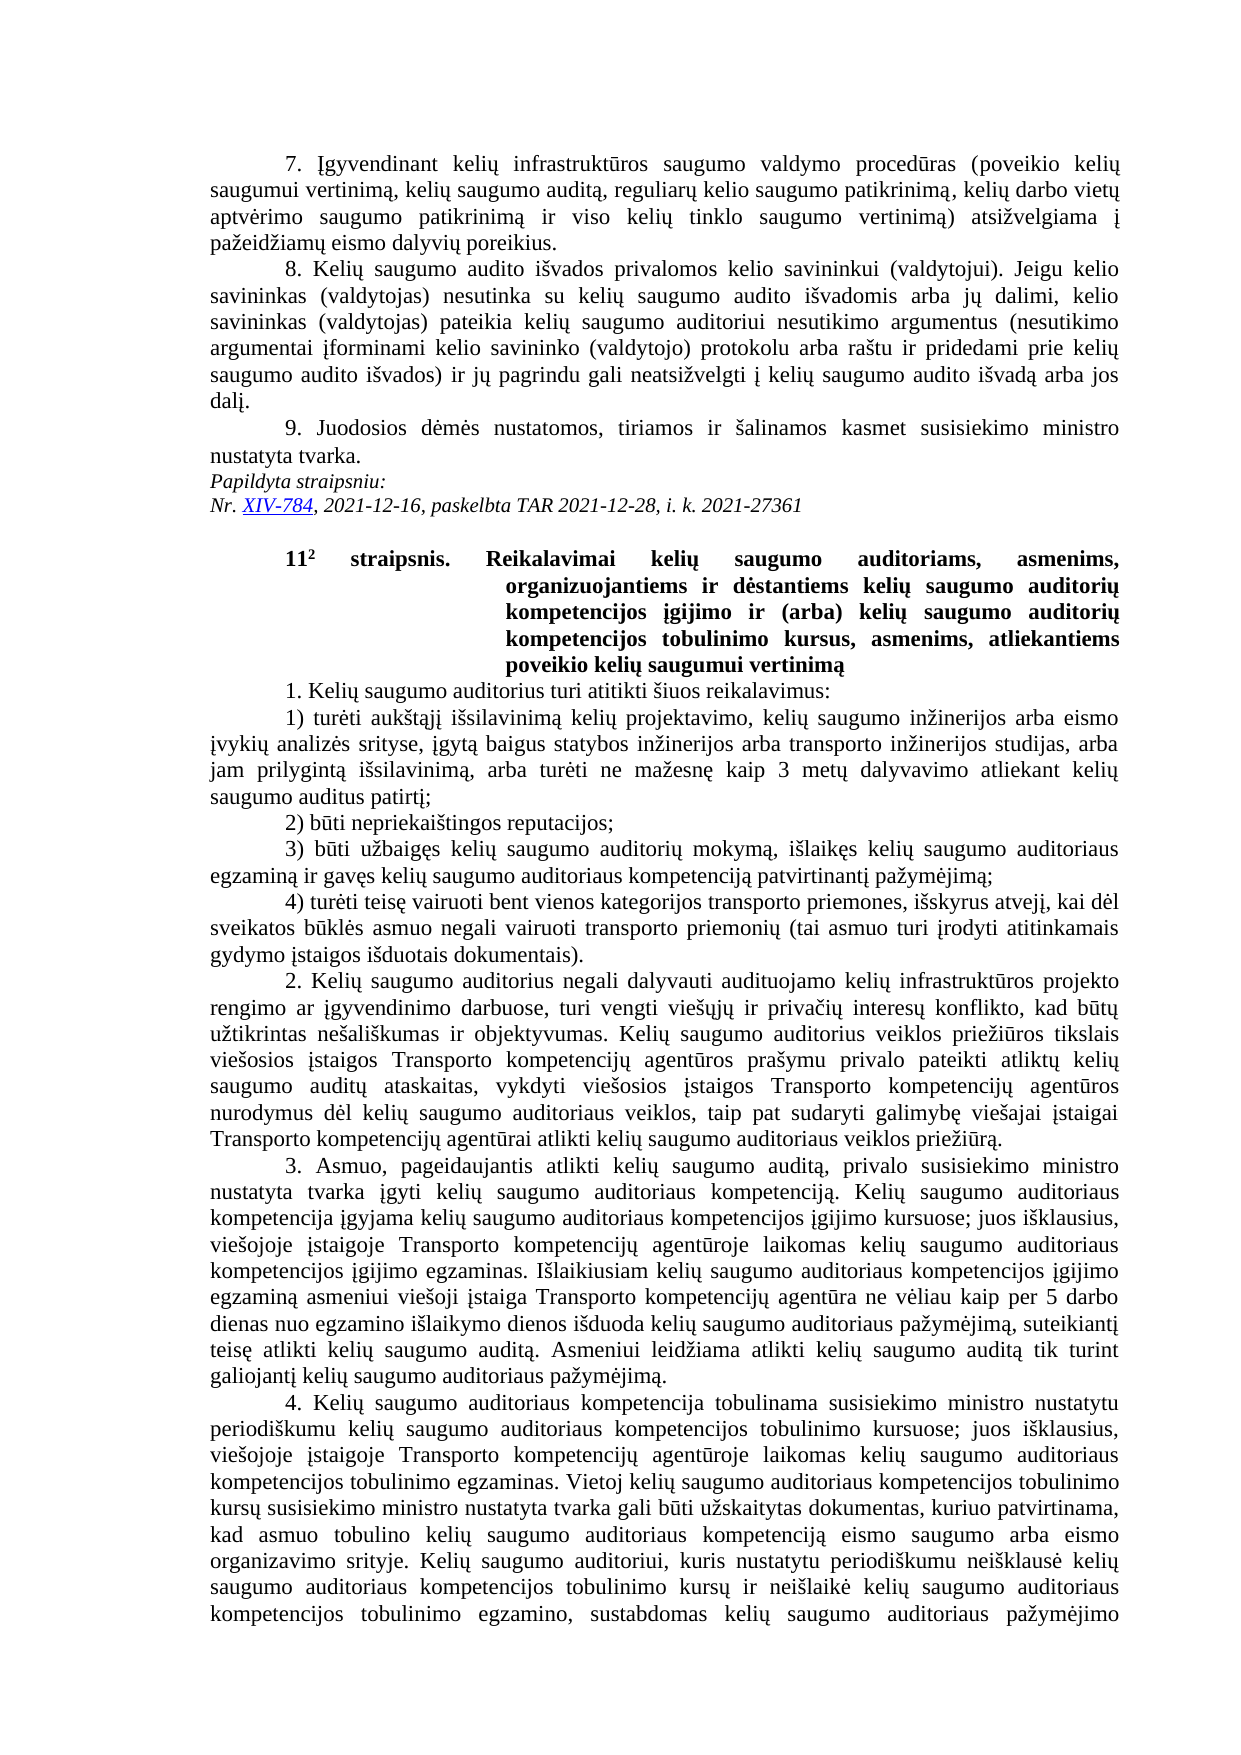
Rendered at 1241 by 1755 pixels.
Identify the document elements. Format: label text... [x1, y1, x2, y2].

text 3. Asmuo, pageidaujantis atlikti kelių saugumo auditą, privalo susisiekimo ministro nustatyta tvarka įgyti kelių saugumo auditoriaus kompetenciją. Kelių saugumo auditoriaus kompetencija įgyjama kelių saugumo auditoriaus kompetencijos įgijimo kursuose; juos išklausius, viešojoje įstaigoje Transporto kompetencijų agentūroje laikomas kelių saugumo auditoriaus kompetencijos įgijimo egzaminas. Išlaikiusiam kelių saugumo auditoriaus kompetencijos įgijimo egzaminą asmeniui viešoji įstaiga Transporto kompetencijų agentūra ne vėliau kaip per 5 darbo dienas nuo egzamino išlaikymo dienos išduoda kelių saugumo auditoriaus pažymėjimą, suteikiantį teisę atlikti kelių saugumo auditą. Asmeniui leidžiama atlikti kelių saugumo auditą tik turint galiojantį kelių saugumo auditoriaus pažymėjimą. [210, 1152, 1120, 1389]
text 4) turėti teisę vairuoti bent vienos kategorijos transporto priemones, išskyrus atvejį, kai dėl sveikatos būklės asmuo negali vairuoti transporto priemonių (tai asmuo turi įrodyti atitinkamais gydymo įstaigos išduotais dokumentais). [210, 888, 1120, 967]
text 7. Įgyvendinant kelių infrastruktūros saugumo valdymo procedūras (poveikio kelių saugumui vertinimą, kelių saugumo auditą, reguliarų kelio saugumo patikrinimą, kelių darbo vietų aptvėrimo saugumo patikrinimą ir viso kelių tinklo saugumo vertinimą) atsižvelgiama į pažeidžiamų eismo dalyvių poreikius. [210, 150, 1120, 255]
text 4. Kelių saugumo auditoriaus kompetencija tobulinama susisiekimo ministro nustatytu periodiškumu kelių saugumo auditoriaus kompetencijos tobulinimo kursuose; juos išklausius, viešojoje įstaigoje Transporto kompetencijų agentūroje laikomas kelių saugumo auditoriaus kompetencijos tobulinimo egzaminas. Vietoj kelių saugumo auditoriaus kompetencijos tobulinimo kursų susisiekimo ministro nustatyta tvarka gali būti užskaitytas dokumentas, kuriuo patvirtinama, kad asmuo tobulino kelių saugumo auditoriaus kompetenciją eismo saugumo arba eismo organizavimo srityje. Kelių saugumo auditoriui, kuris nustatytu periodiškumu neišklausė kelių saugumo auditoriaus kompetencijos tobulinimo kursų ir neišlaikė kelių saugumo auditoriaus kompetencijos tobulinimo egzamino, sustabdomas kelių saugumo auditoriaus pažymėjimo [210, 1389, 1120, 1626]
text 1) turėti aukštąjį išsilavinimą kelių projektavimo, kelių saugumo inžinerijos arba eismo įvykių analizės srityse, įgytą baigus statybos inžinerijos arba transporto inžinerijos studijas, arba jam prilygintą išsilavinimą, arba turėti ne mažesnę kaip 3 metų dalyvavimo atliekant kelių saugumo auditus patirtį; [210, 704, 1120, 809]
text 2. Kelių saugumo auditorius negali dalyvauti audituojamo kelių infrastruktūros projekto rengimo ar įgyvendinimo darbuose, turi vengti viešųjų ir privačių interesų konflikto, kad būtų užtikrintas nešališkumas ir objektyvumas. Kelių saugumo auditorius veiklos priežiūros tikslais viešosios įstaigos Transporto kompetencijų agentūros prašymu privalo pateikti atliktų kelių saugumo auditų ataskaitas, vykdyti viešosios įstaigos Transporto kompetencijų agentūros nurodymus dėl kelių saugumo auditoriaus veiklos, taip pat sudaryti galimybę viešajai įstaigai Transporto kompetencijų agentūrai atlikti kelių saugumo auditoriaus veiklos priežiūrą. [210, 967, 1120, 1152]
text 112 straipsnis. Reikalavimai kelių saugumo auditoriams, asmenims, organizuojantiems ir dėstantiems kelių saugumo auditorių kompetencijos įgijimo ir (arba) kelių saugumo auditorių kompetencijos tobulinimo kursus, asmenims, atliekantiems poveikio kelių saugumui vertinimą [285, 546, 1120, 677]
text Nr. XIV-784, 2021-12-16, paskelbta TAR 2021-12-28, i. k. 2021-27361 [210, 493, 1120, 517]
text 8. Kelių saugumo audito išvados privalomos kelio savininkui (valdytojui). Jeigu kelio savininkas (valdytojas) nesutinka su kelių saugumo audito išvadomis arba jų dalimi, kelio savininkas (valdytojas) pateikia kelių saugumo auditoriui nesutikimo argumentus (nesutikimo argumentai įforminami kelio savininko (valdytojo) protokolu arba raštu ir pridedami prie kelių saugumo audito išvados) ir jų pagrindu gali neatsižvelgti į kelių saugumo audito išvadą arba jos dalį. [210, 255, 1120, 413]
text 2) būti nepriekaištingos reputacijos; [210, 809, 1120, 835]
text 3) būti užbaigęs kelių saugumo auditorių mokymą, išlaikęs kelių saugumo auditoriaus egzaminą ir gavęs kelių saugumo auditoriaus kompetenciją patvirtinantį pažymėjimą; [210, 835, 1120, 888]
text Papildyta straipsniu: [210, 469, 1120, 493]
text 9. Juodosios dėmės nustatomos, tiriamos ir šalinamos kasmet susisiekimo ministro nustatyta tvarka. [210, 413, 1120, 469]
text 1. Kelių saugumo auditorius turi atitikti šiuos reikalavimus: [210, 677, 1120, 704]
